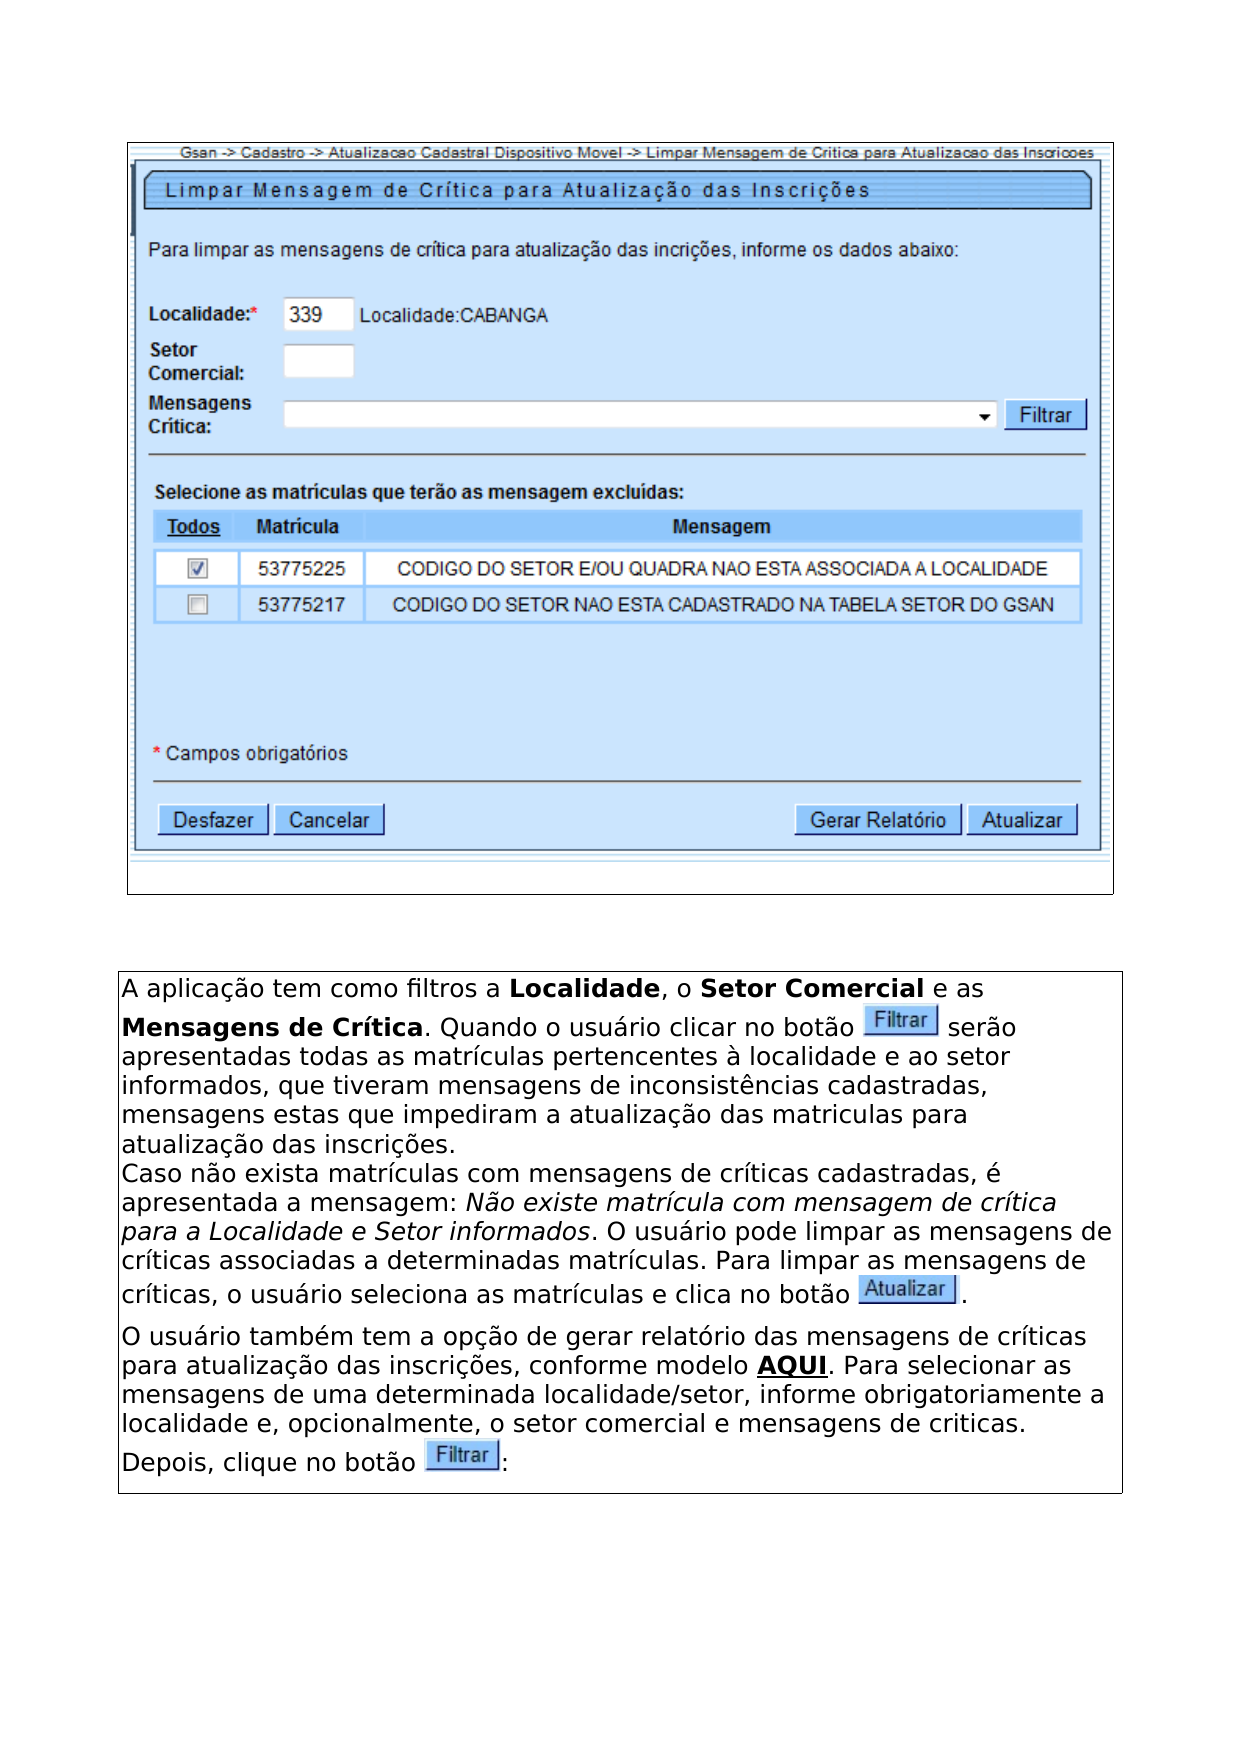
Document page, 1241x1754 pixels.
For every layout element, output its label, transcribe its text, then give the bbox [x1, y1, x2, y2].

picture [130, 144, 1110, 862]
picture [858, 1275, 961, 1304]
picture [424, 1438, 501, 1472]
table_header A aplicação tem como filtros a Localidade, o Setor Comercial e as Mensagens de Crítica. Quando o usuário clicar no botão serão apresentadas todas as matrículas pertencentes à localidade e ao setor informados, que tiveram mensagens de inconsistências cadastradas, mensagens estas que impediram a atualização das matriculas para atualização das inscrições. Caso não exista matrículas com mensagens de críticas cadastradas, é apresentada a mensagem: Não existe matrícula com mensagem de crítica para a Localidade e Setor informados. O usuário pode limpar as mensagens de críticas associadas a determinadas matrículas. Para limpar as mensagens de críticas, o usuário seleciona as matrículas e clica no botão . O usuário também tem a opção de gerar relatório das mensagens de críticas para atualização das inscrições, conforme modelo AQUI. Para selecionar as mensagens de uma determinada localidade/setor, informe obrigatoriamente a localidade e, opcionalmente, o setor comercial e mensagens de criticas. Depois, clique no botão : [119, 972, 1122, 1493]
picture [862, 1003, 940, 1037]
table_header [128, 143, 1113, 894]
